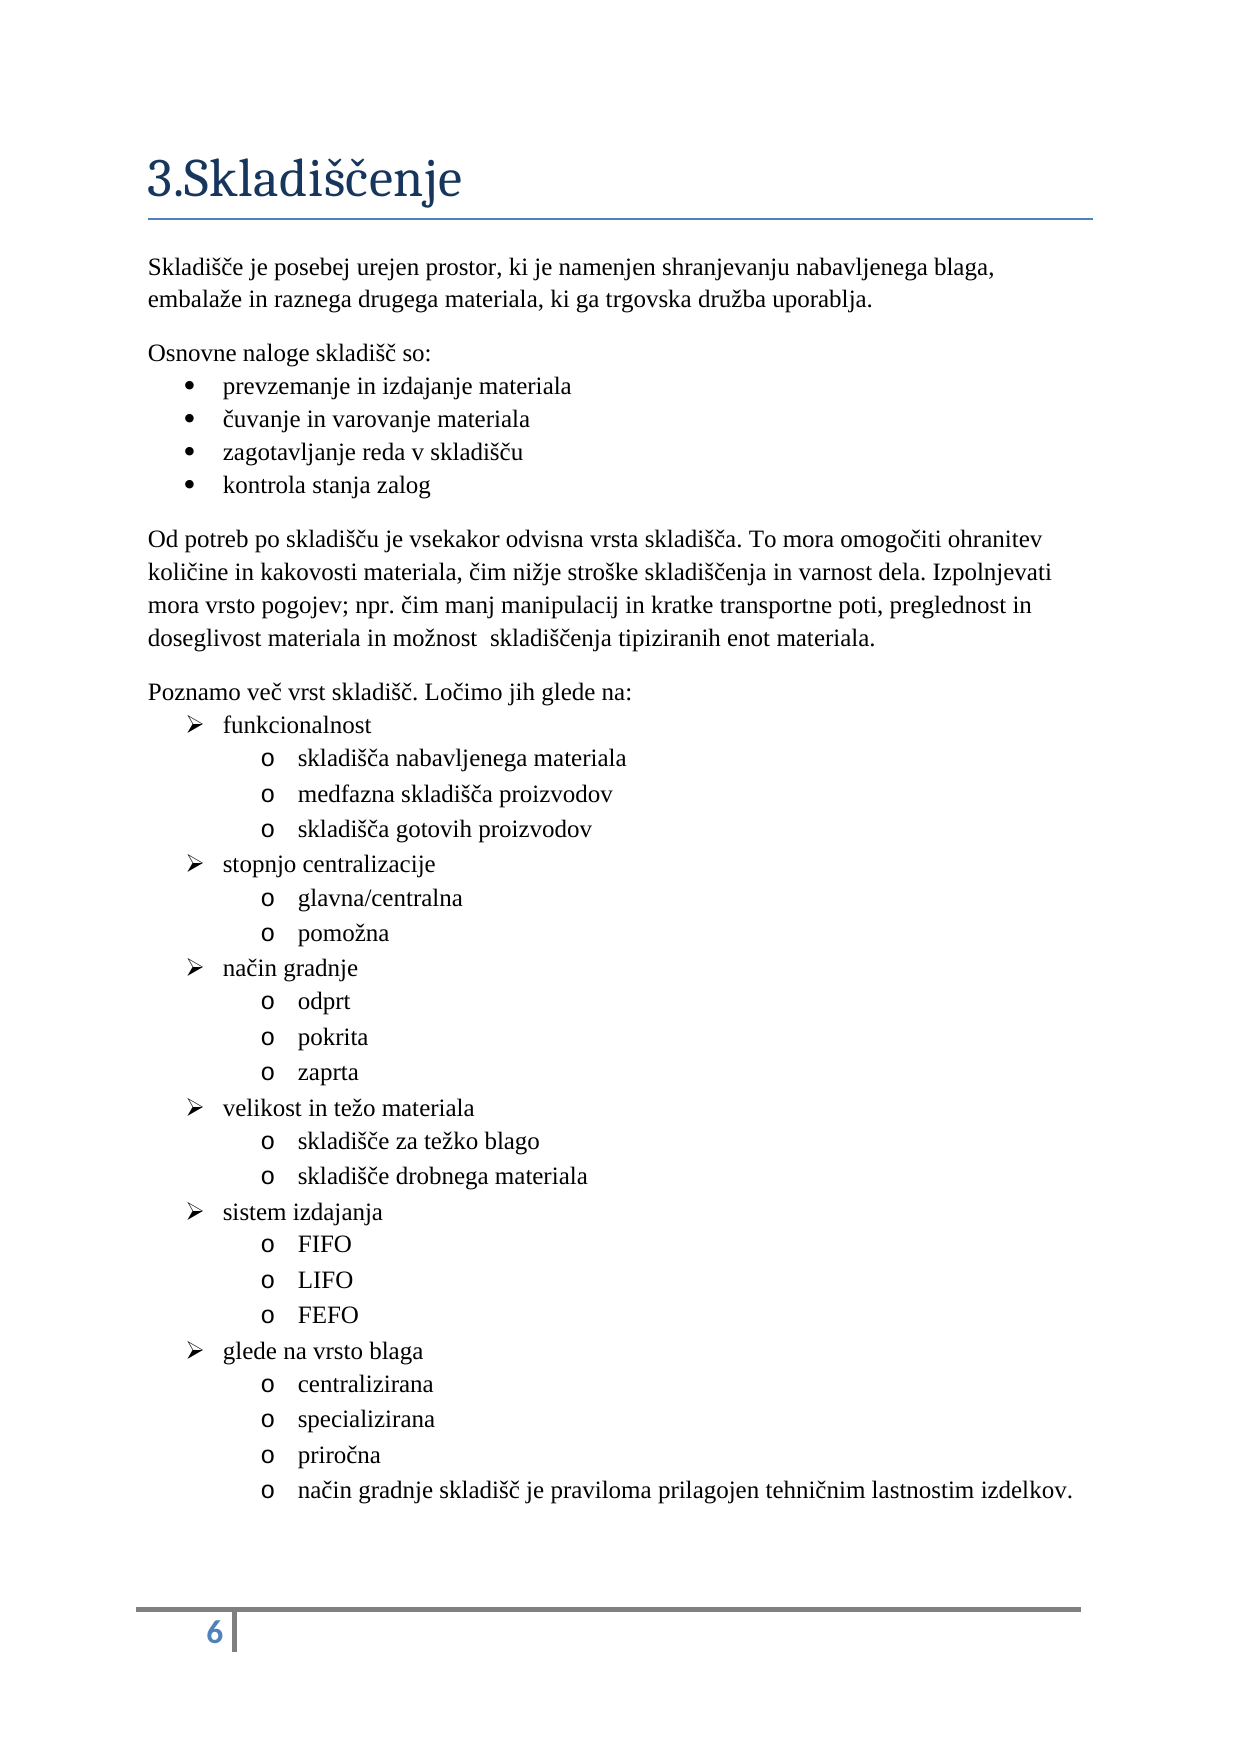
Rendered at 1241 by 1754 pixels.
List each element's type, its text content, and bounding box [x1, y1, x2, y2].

subtitle Osnovne naloge skladišč so: [148, 338, 1093, 367]
list čuvanje in varovanje materiala [185, 404, 1093, 433]
list specializirana [260, 1404, 1093, 1435]
list kontrola stanja zalog [185, 471, 1093, 499]
list priročna [260, 1440, 1093, 1471]
list funkcionalnost [185, 710, 1093, 739]
list centralizirana [260, 1369, 1093, 1400]
list glavna/centralna [260, 883, 1093, 913]
text Poznamo več vrst skladišč. Ločimo jih glede na: [148, 677, 1093, 706]
list FEFO [260, 1300, 1093, 1331]
list način gradnje skladišč je praviloma prilagojen tehničnim lastnostim izdelkov. [260, 1475, 1093, 1506]
subtitle Skladišče je posebej urejen prostor, ki je namenjen shranjevanju nabavljenega blaga, embalaže in raznega drugega materiala, ki ga trgovska družba uporablja. [148, 252, 1093, 313]
title 3.Skladiščenje [148, 148, 1093, 218]
list prevzemanje in izdajanje materiala [185, 371, 1093, 400]
list zagotavljanje reda v skladišču [185, 437, 1093, 466]
list FIFO [260, 1229, 1093, 1260]
list LIFO [260, 1265, 1093, 1296]
text Od potreb po skladišču je vsekakor odvisna vrsta skladišča. To mora omogočiti ohranitev količine in kakovosti materiala, čim nižje stroške skladiščenja in varnost dela. Izpolnjevati mora vrsto pogojev; npr. čim manj manipulacij in kratke transportne poti, preglednost in doseglivost materiala in možnost skladiščenja tipiziranih enot materiala. [148, 524, 1093, 652]
list odprt [260, 986, 1093, 1017]
list pokrita [260, 1022, 1093, 1053]
list skladišče za težko blago [260, 1126, 1093, 1157]
list stopnjo centralizacije [185, 849, 1093, 878]
list velikost in težo materiala [185, 1093, 1093, 1121]
list medfazna skladišča proizvodov [260, 779, 1093, 809]
list zaprta [260, 1057, 1093, 1088]
list skladišča nabavljenega materiala [260, 743, 1093, 774]
list način gradnje [185, 953, 1093, 982]
list glede na vrsto blaga [185, 1336, 1093, 1364]
list pomožna [260, 918, 1093, 949]
list skladišča gotovih proizvodov [260, 814, 1093, 845]
list skladišče drobnega materiala [260, 1161, 1093, 1192]
list sistem izdajanja [185, 1197, 1093, 1225]
